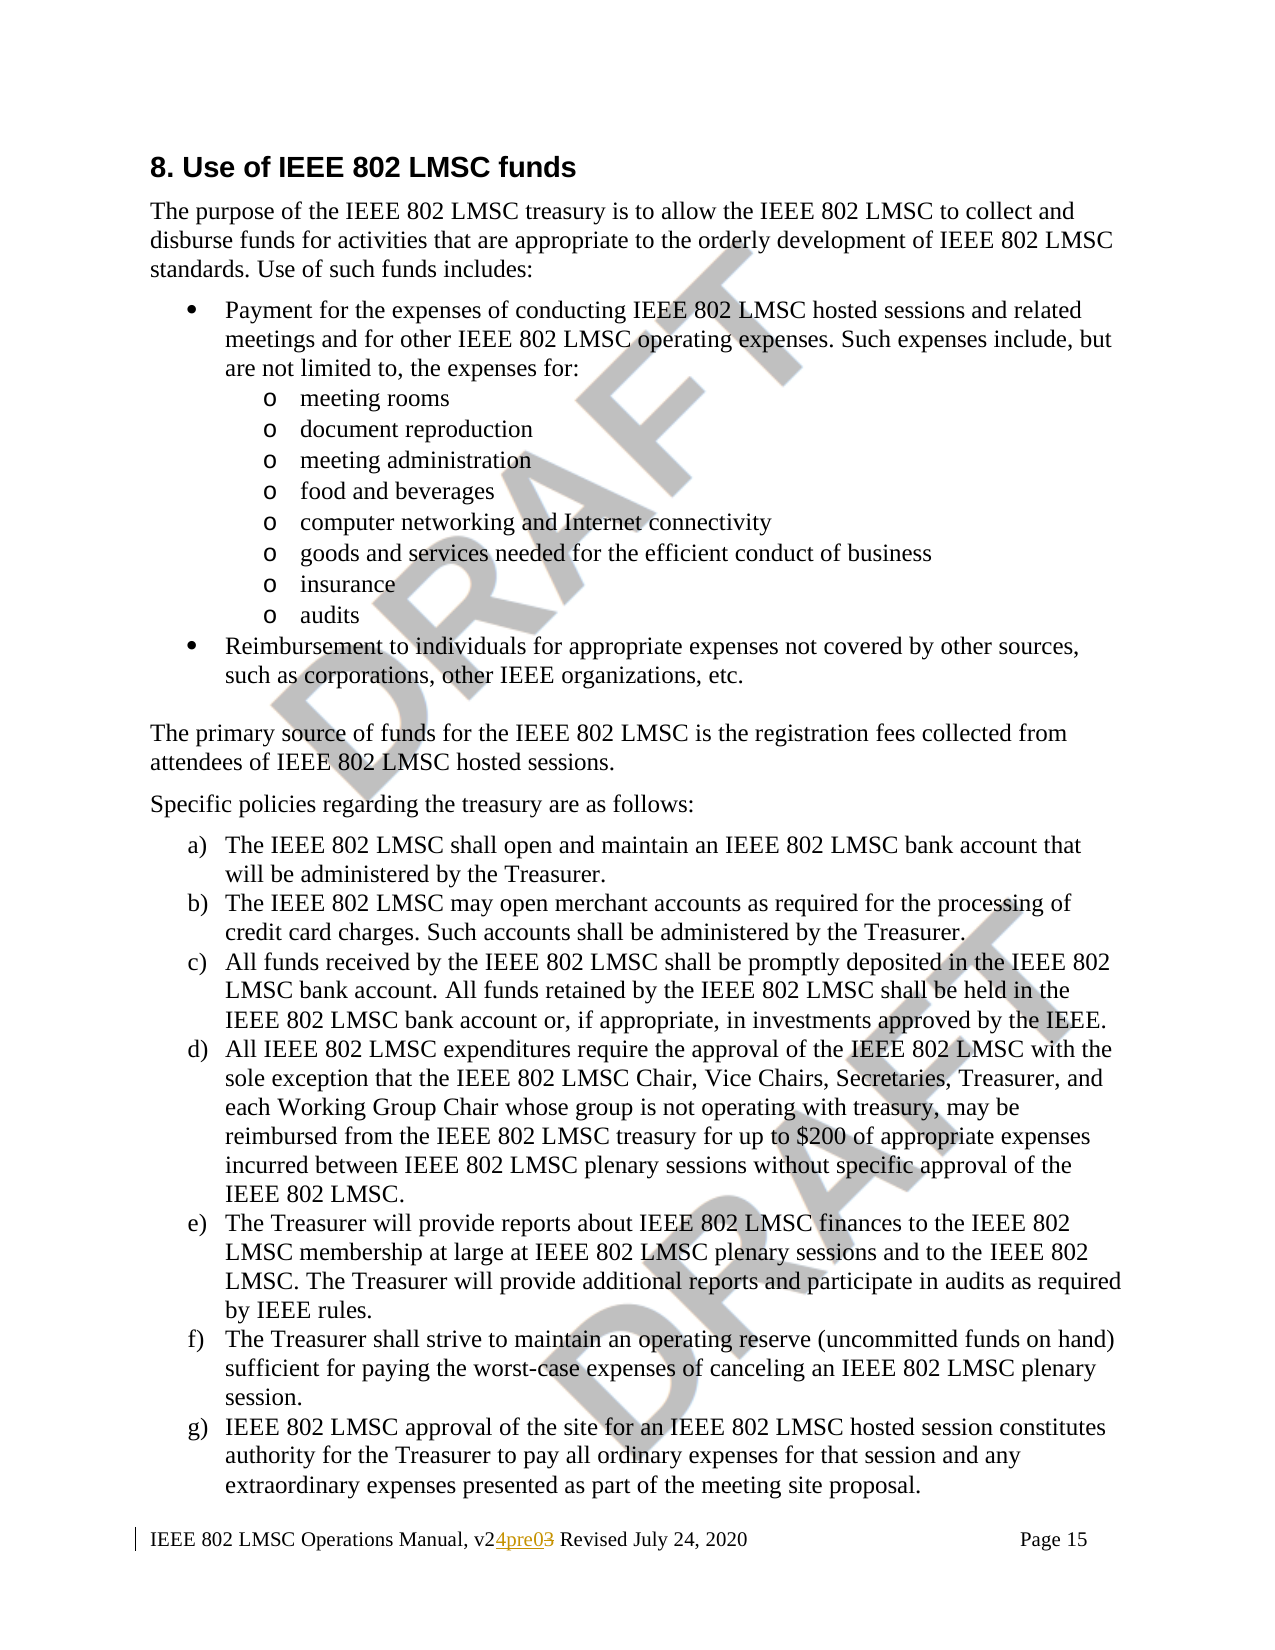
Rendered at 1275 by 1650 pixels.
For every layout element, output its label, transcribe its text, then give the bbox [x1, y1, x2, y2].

text The primary source of funds for the IEEE 802 LMSC is the registration fees collected from attendees of IEEE 802 LMSC hosted sessions. [150, 718, 1125, 776]
list goods and services needed for the efficient conduct of business [262, 538, 1125, 569]
list audits [262, 600, 1125, 631]
list meeting rooms [262, 382, 1125, 413]
picture [0, 0, 1275, 1650]
list All funds received by the IEEE 802 LMSC shall be promptly deposited in the IEEE 802 LMSC bank account. All funds retained by the IEEE 802 LMSC shall be held in the IEEE 802 LMSC bank account or, if appropriate, in investments approved by the IEEE. [187, 946, 1125, 1033]
list The IEEE 802 LMSC may open merchant accounts as required for the processing of credit card charges. Such accounts shall be administered by the Treasurer. [187, 888, 1125, 946]
text Specific policies regarding the treasury are as follows: [150, 788, 1125, 818]
list All IEEE 802 LMSC expenditures require the approval of the IEEE 802 LMSC with the sole exception that the IEEE 802 LMSC Chair, Vice Chairs, Secretaries, Treasurer, and each Working Group Chair whose group is not operating with treasury, may be reimbursed from the IEEE 802 LMSC treasury for up to $200 of appropriate expenses incurred between IEEE 802 LMSC plenary sessions without specific approval of the IEEE 802 LMSC. [187, 1033, 1125, 1208]
subtitle Use of IEEE 802 LMSC funds [150, 150, 1125, 183]
list insurance [262, 569, 1125, 600]
list IEEE 802 LMSC approval of the site for an IEEE 802 LMSC hosted session constitutes authority for the Treasurer to pay all ordinary expenses for that session and any extraordinary expenses presented as part of the meeting site proposal. [187, 1411, 1125, 1498]
list The Treasurer will provide reports about IEEE 802 LMSC finances to the IEEE 802 LMSC membership at large at IEEE 802 LMSC plenary sessions and to the IEEE 802 LMSC. The Treasurer will provide additional reports and participate in audits as required by IEEE rules. [187, 1208, 1125, 1324]
list The IEEE 802 LMSC shall open and maintain an IEEE 802 LMSC bank account that will be administered by the Treasurer. [187, 830, 1125, 888]
list document reproduction [262, 413, 1125, 444]
list Payment for the expenses of conducting IEEE 802 LMSC hosted sessions and related meetings and for other IEEE 802 LMSC operating expenses. Such expenses include, but are not limited to, the expenses for: [187, 295, 1125, 382]
list computer networking and Internet connectivity [262, 507, 1125, 538]
list meeting administration [262, 444, 1125, 476]
list food and beverages [262, 476, 1125, 507]
list The Treasurer shall strive to maintain an operating reserve (uncommitted funds on hand) sufficient for paying the worst-case expenses of canceling an IEEE 802 LMSC plenary session. [187, 1324, 1125, 1411]
text The purpose of the IEEE 802 LMSC treasury is to allow the IEEE 802 LMSC to collect and disburse funds for activities that are appropriate to the orderly development of IEEE 802 LMSC standards. Use of such funds includes: [150, 196, 1125, 283]
list Reimbursement to individuals for appropriate expenses not covered by other sources, such as corporations, other IEEE organizations, etc. [187, 631, 1125, 718]
